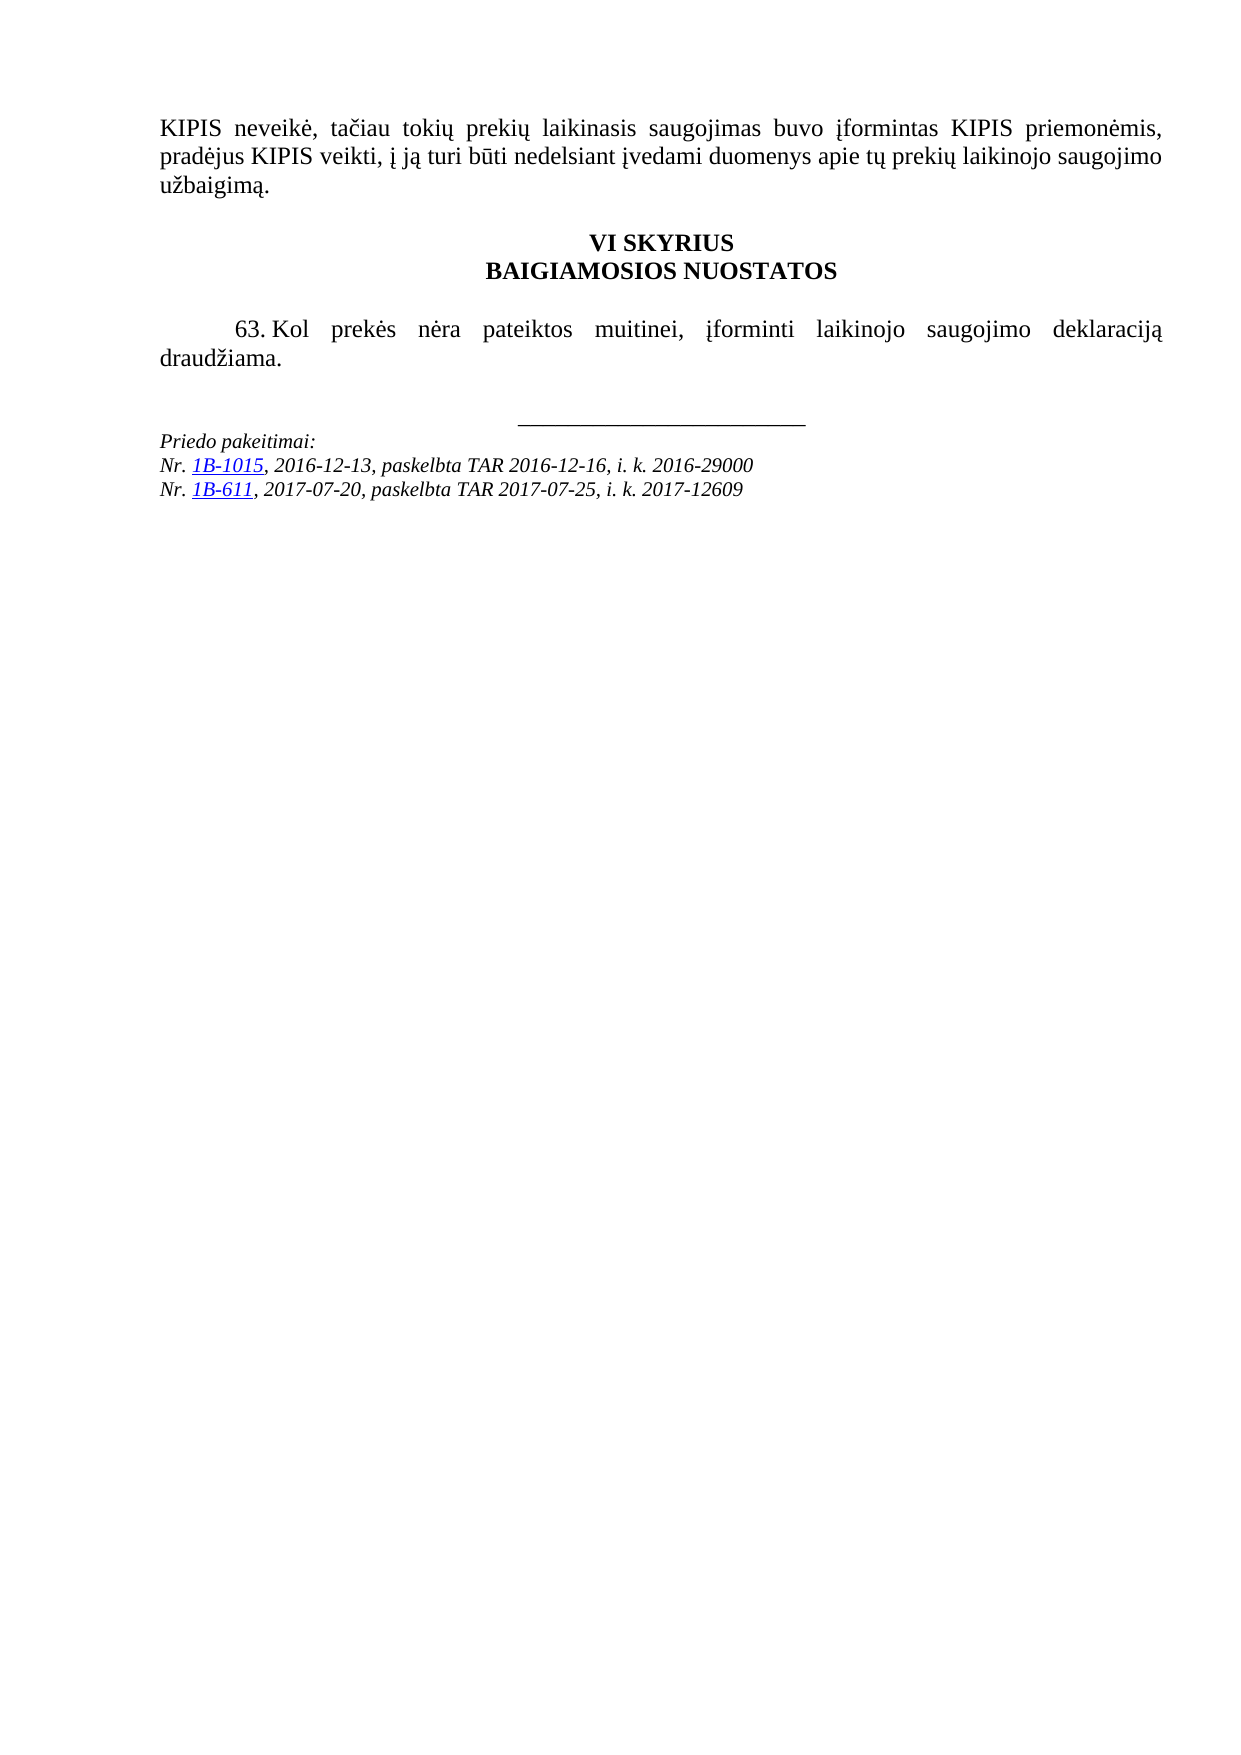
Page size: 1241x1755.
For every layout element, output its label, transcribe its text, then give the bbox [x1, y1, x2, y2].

text 63. Kol prekės nėra pateiktos muitinei, įforminti laikinojo saugojimo deklaraciją draudžiama. [159, 314, 1163, 371]
text KIPIS neveikė, tačiau tokių prekių laikinasis saugojimas buvo įformintas KIPIS priemonėmis, pradėjus KIPIS veikti, į ją turi būti nedelsiant įvedami duomenys apie tų prekių laikinojo saugojimo užbaigimą. [159, 113, 1163, 199]
text Nr. 1B-611, 2017-07-20, paskelbta TAR 2017-07-25, i. k. 2017-12609 [159, 477, 1163, 501]
text BAIGIAMOSIOS NUOSTATOS [159, 256, 1163, 285]
text Priedo pakeitimai: [159, 429, 1163, 453]
text VI SKYRIUS [159, 228, 1163, 256]
text _______________________ [159, 400, 1163, 429]
text Nr. 1B-1015, 2016-12-13, paskelbta TAR 2016-12-16, i. k. 2016-29000 [159, 453, 1163, 477]
